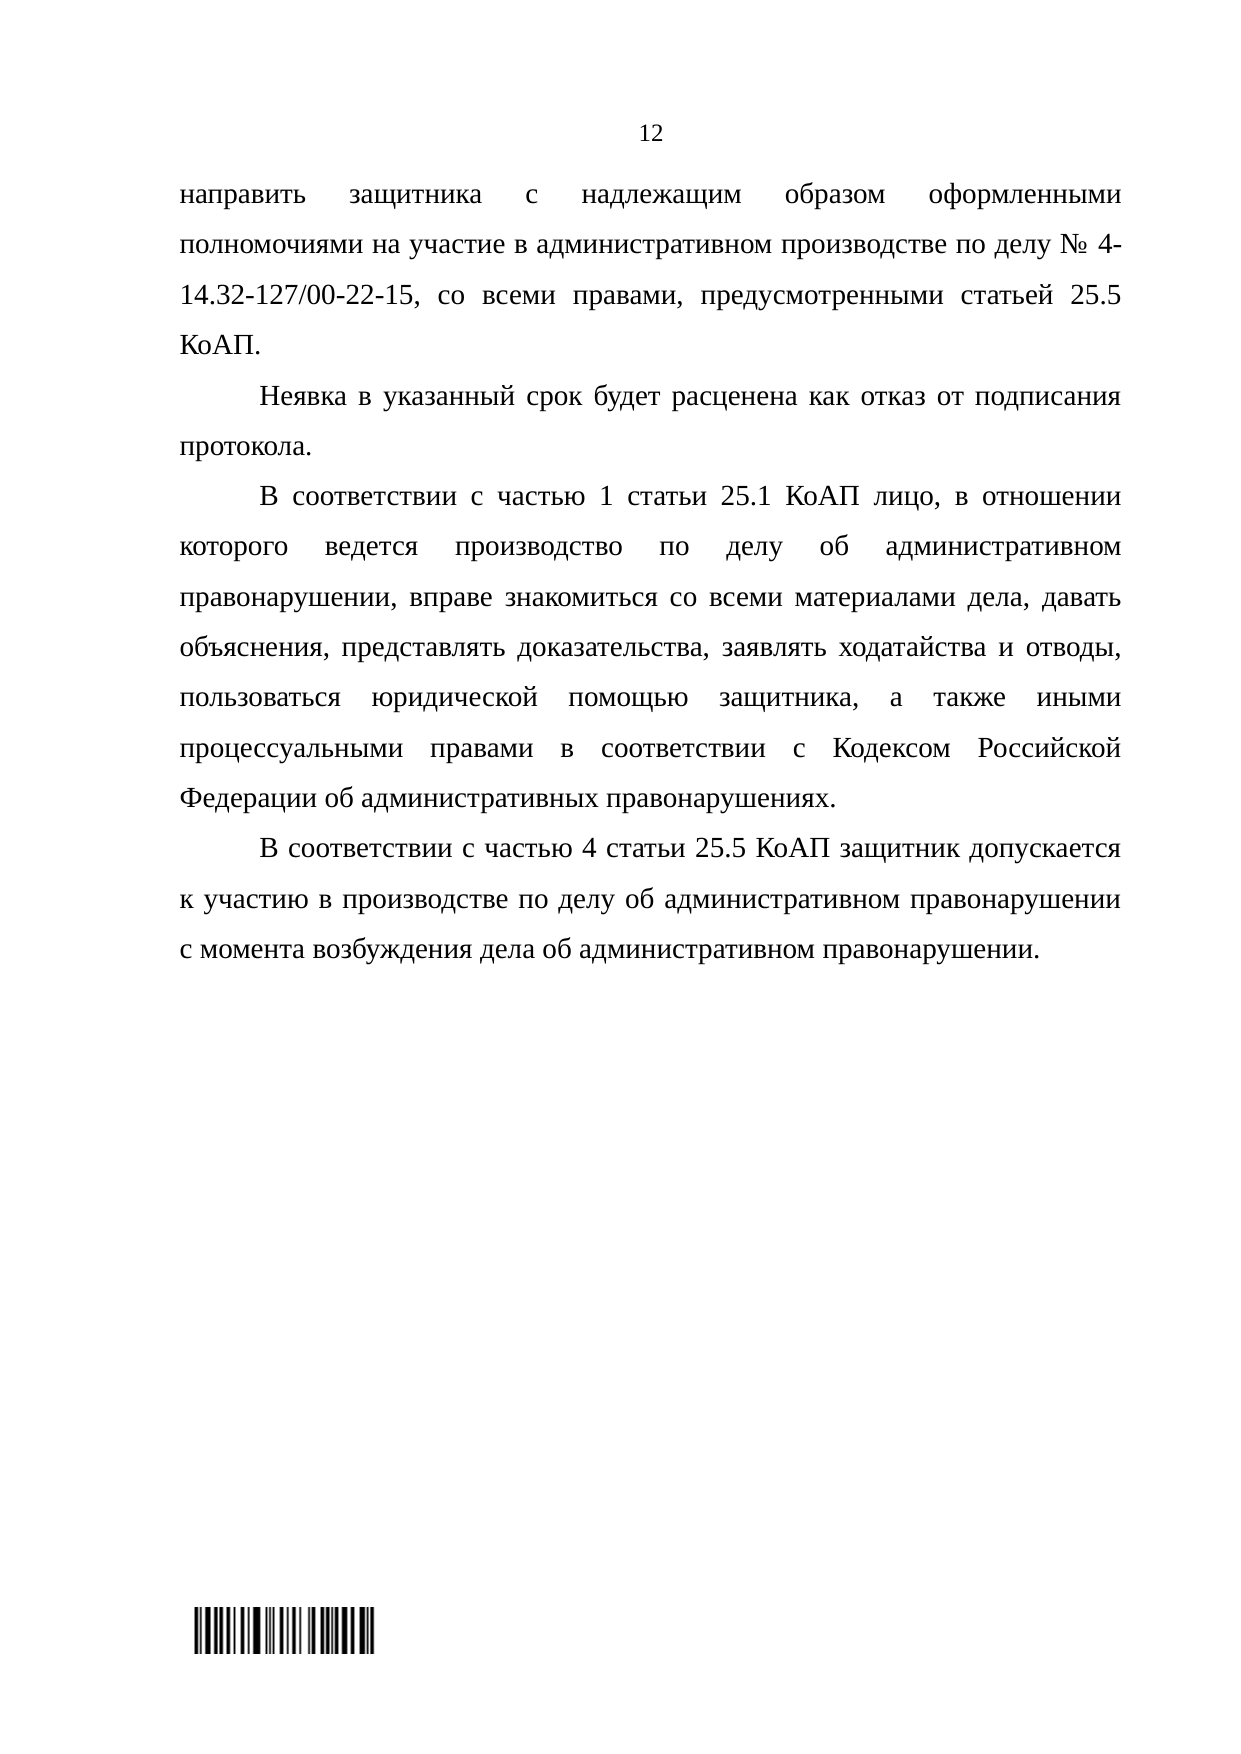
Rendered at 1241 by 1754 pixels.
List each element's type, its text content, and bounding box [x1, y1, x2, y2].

text Неявка в указанный срок будет расценена как отказ от подписания протокола. [179, 378, 1122, 461]
text В соответствии с частью 1 статьи 25.1 КоАП лицо, в отношении которого ведется производство по делу об административном правонарушении, вправе знакомиться со всеми материалами дела, давать объяснения, представлять доказательства, заявлять ходатайства и отводы, пользоваться юридической помощью защитника, а также иными процессуальными правами в соответствии с Кодексом Российской Федерации об административных правонарушениях. [179, 478, 1122, 814]
picture [179, 1607, 392, 1654]
text направить защитника с надлежащим образом оформленными полномочиями на участие в административном производстве по делу № 4-14.32-127/00-22-15, со всеми правами, предусмотренными статьей 25.5 КоАП. [179, 176, 1122, 361]
text В соответствии с частью 4 статьи 25.5 КоАП защитник допускается к участию в производстве по делу об административном правонарушении с момента возбуждения дела об административном правонарушении. [179, 830, 1122, 964]
